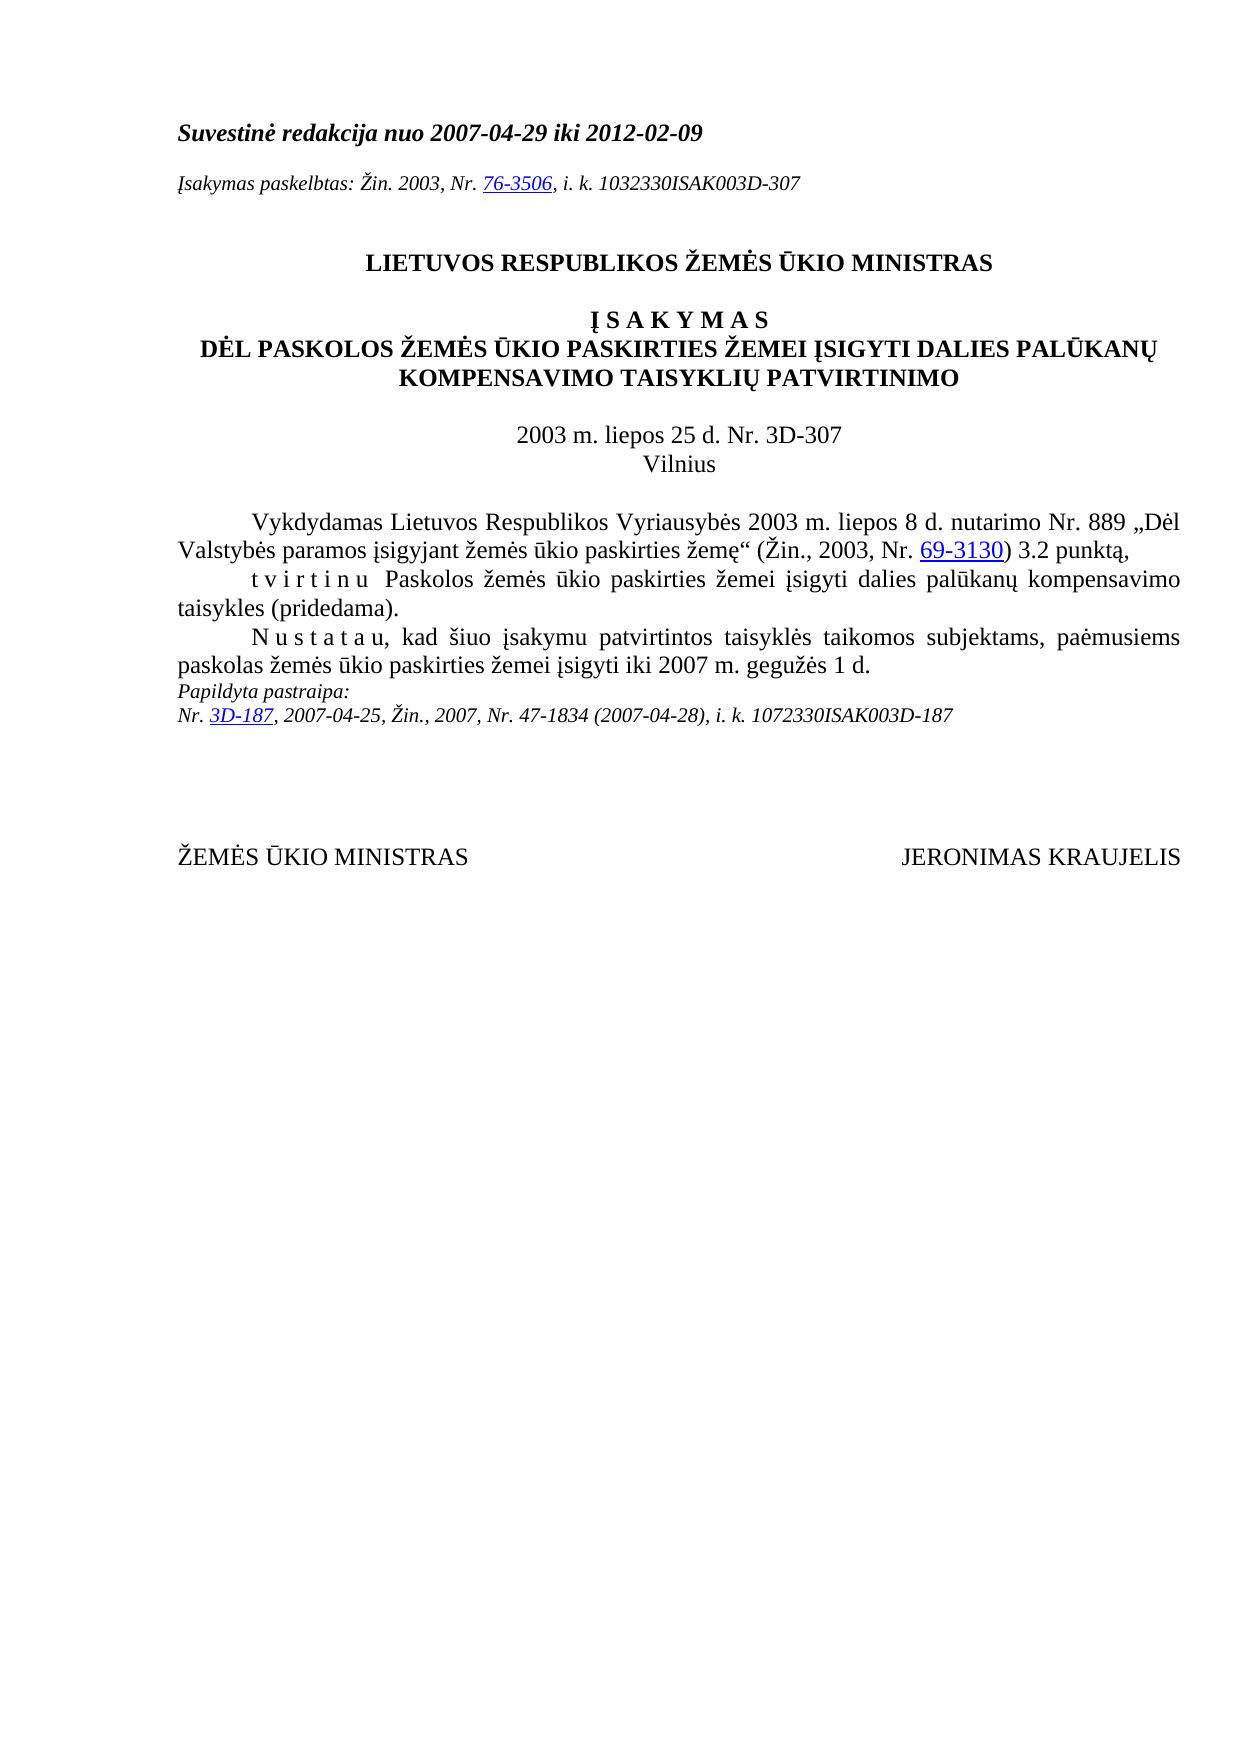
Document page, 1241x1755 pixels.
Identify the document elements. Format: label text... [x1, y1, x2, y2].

text Papildyta pastraipa: [177, 679, 1181, 703]
text tvirtinu Paskolos žemės ūkio paskirties žemei įsigyti dalies palūkanų kompensavimo taisykles (pridedama). [177, 564, 1181, 622]
text DĖL PASKOLOS ŽEMĖS ŪKIO PASKIRTIES ŽEMEI ĮSIGYTI DALIES PALŪKANŲ KOMPENSAVIMO TAISYKLIŲ PATVIRTINIMO [177, 334, 1181, 392]
text Nr. 3D-187, 2007-04-25, Žin., 2007, Nr. 47-1834 (2007-04-28), i. k. 1072330ISAK003D-187 [177, 703, 1181, 727]
text Į S A K Y M A S [177, 305, 1181, 334]
text Vilnius [177, 449, 1181, 478]
text LIETUVOS RESPUBLIKOS ŽEMĖS ŪKIO MINISTRAS [177, 248, 1181, 277]
text 2003 m. liepos 25 d. Nr. 3D-307 [177, 420, 1181, 449]
text ŽEMĖS ŪKIO MINISTRAS JERONIMAS KRAUJELIS [177, 842, 1181, 871]
text Suvestinė redakcija nuo 2007-04-29 iki 2012-02-09 [177, 118, 1181, 147]
text Nustatau, kad šiuo įsakymu patvirtintos taisyklės taikomos subjektams, paėmusiems paskolas žemės ūkio paskirties žemei įsigyti iki 2007 m. gegužės 1 d. [177, 622, 1181, 679]
text Įsakymas paskelbtas: Žin. 2003, Nr. 76-3506, i. k. 1032330ISAK003D-307 [177, 171, 1181, 195]
text Vykdydamas Lietuvos Respublikos Vyriausybės 2003 m. liepos 8 d. nutarimo Nr. 889 „Dėl Valstybės paramos įsigyjant žemės ūkio paskirties žemę“ (Žin., 2003, Nr. 69-3130) 3.2 punktą, [177, 507, 1181, 564]
